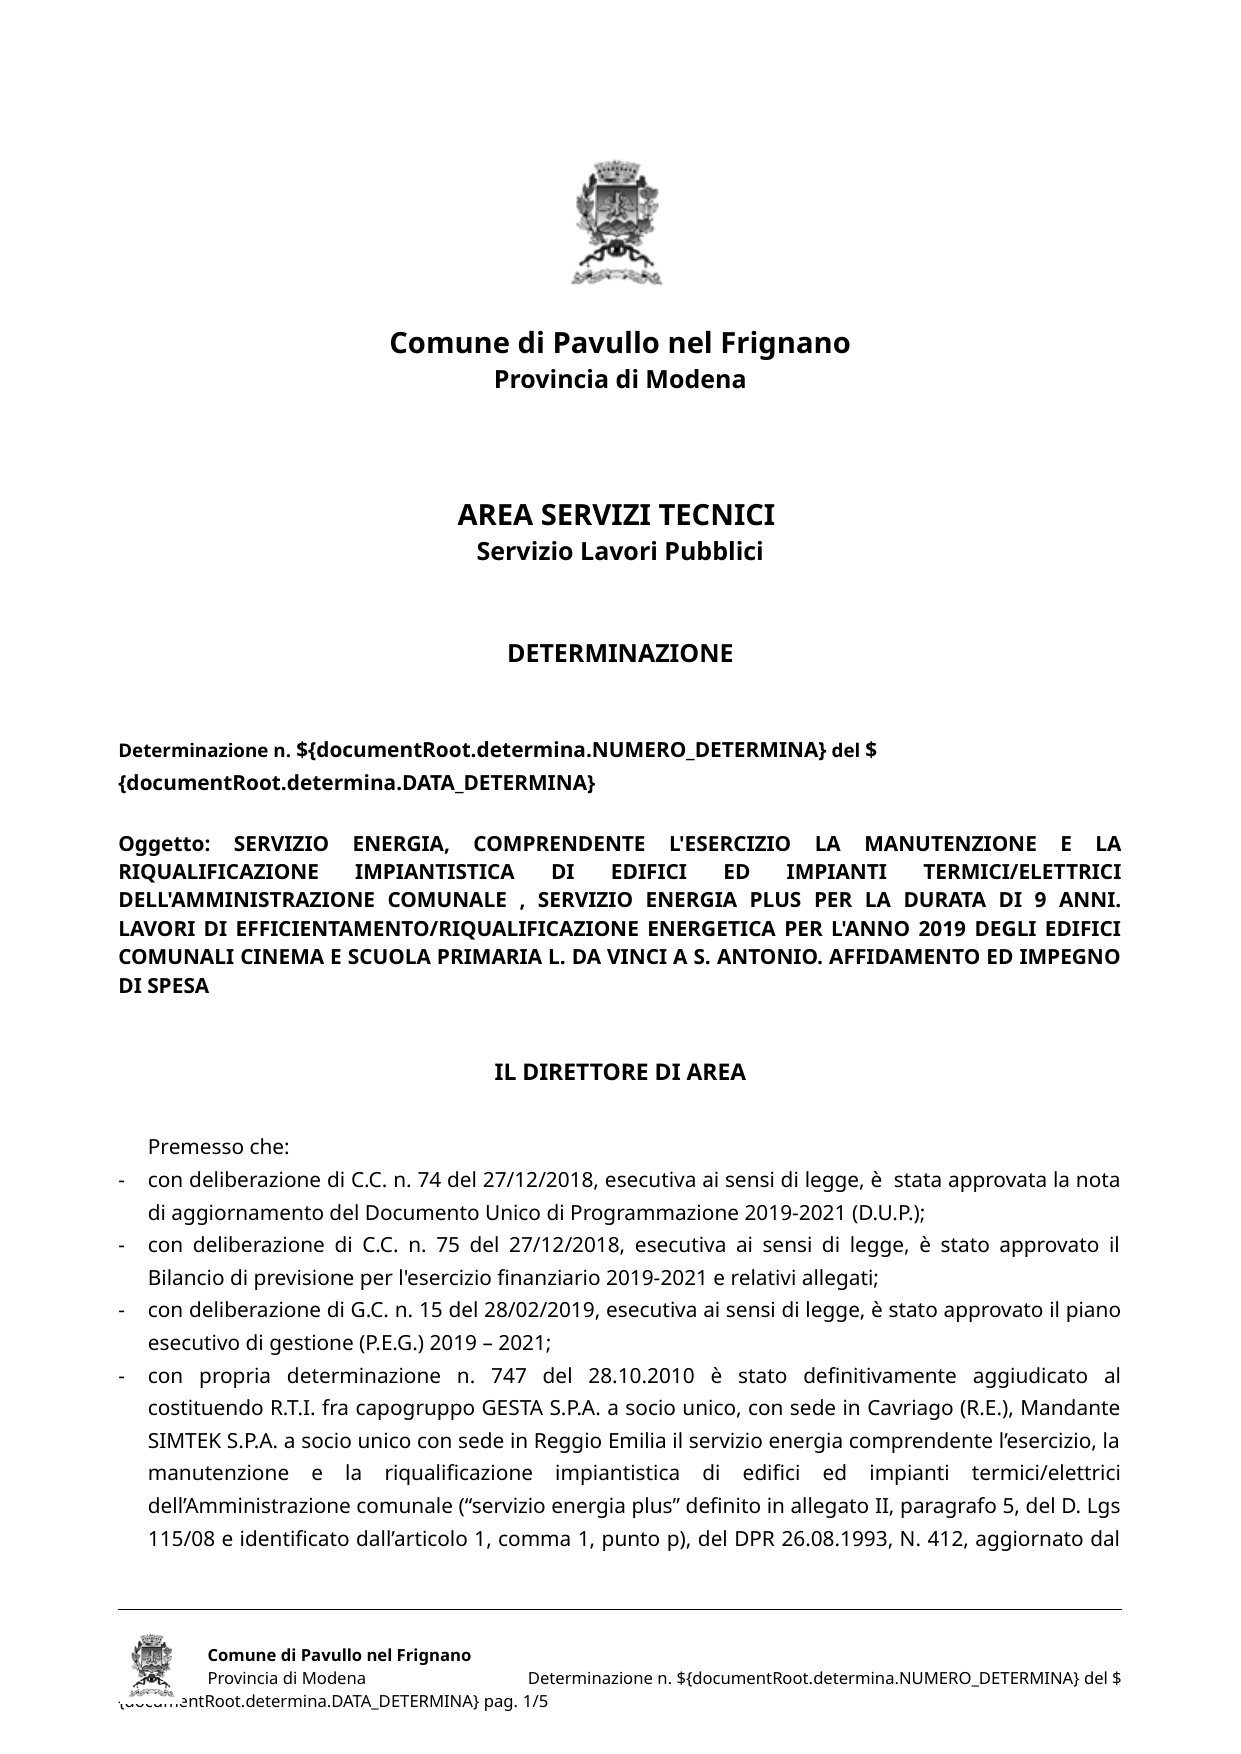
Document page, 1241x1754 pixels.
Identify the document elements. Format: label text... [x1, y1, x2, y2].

text Premesso che: [118, 1132, 1122, 1161]
list con deliberazione di G.C. n. 15 del 28/02/2019, esecutiva ai sensi di legge, è stato approvato il piano esecutivo di gestione (P.E.G.) 2019 – 2021; [118, 1296, 1122, 1357]
list con deliberazione di C.C. n. 75 del 27/12/2018, esecutiva ai sensi di legge, è stato approvato il Bilancio di previsione per l'esercizio finanziario 2019-2021 e relativi allegati; [118, 1230, 1122, 1291]
text Servizio Lavori Pubblici [118, 533, 1122, 568]
picture [546, 152, 695, 289]
list con propria determinazione n. 747 del 28.10.2010 è stato definitivamente aggiudicato al costituendo R.T.I. fra capogruppo GESTA S.P.A. a socio unico, con sede in Cavriago (R.E.), Mandante SIMTEK S.P.A. a socio unico con sede in Reggio Emilia il servizio energia comprendente l’esercizio, la manutenzione e la riqualificazione impiantistica di edifici ed impianti termici/elettrici dell’Amministrazione comunale (“servizio energia plus” definito in allegato II, paragrafo 5, del D. Lgs 115/08 e identificato dall’articolo 1, comma 1, punto p), del DPR 26.08.1993, N. 412, aggiornato dal [118, 1361, 1122, 1552]
text Determinazione n. ${documentRoot.determina.NUMERO_DETERMINA} del ${documentRoot.determina.DATA_DETERMINA} [118, 735, 1122, 796]
text IL DIRETTORE DI AREA [118, 1056, 1122, 1087]
picture [120, 1631, 183, 1704]
text DETERMINAZIONE [118, 636, 1122, 670]
text AREA SERVIZI TECNICI [118, 494, 1122, 533]
list con deliberazione di C.C. n. 74 del 27/12/2018, esecutiva ai sensi di legge, è stata approvata la nota di aggiornamento del Documento Unico di Programmazione 2019-2021 (D.U.P.); [118, 1165, 1122, 1226]
text Oggetto: SERVIZIO ENERGIA, COMPRENDENTE L'ESERCIZIO LA MANUTENZIONE E LA RIQUALIFICAZIONE IMPIANTISTICA DI EDIFICI ED IMPIANTI TERMICI/ELETTRICI DELL'AMMINISTRAZIONE COMUNALE , SERVIZIO ENERGIA PLUS PER LA DURATA DI 9 ANNI. LAVORI DI EFFICIENTAMENTO/RIQUALIFICAZIONE ENERGETICA PER L'ANNO 2019 DEGLI EDIFICI COMUNALI CINEMA E SCUOLA PRIMARIA L. DA VINCI A S. ANTONIO. AFFIDAMENTO ED IMPEGNO DI SPESA [118, 829, 1122, 999]
